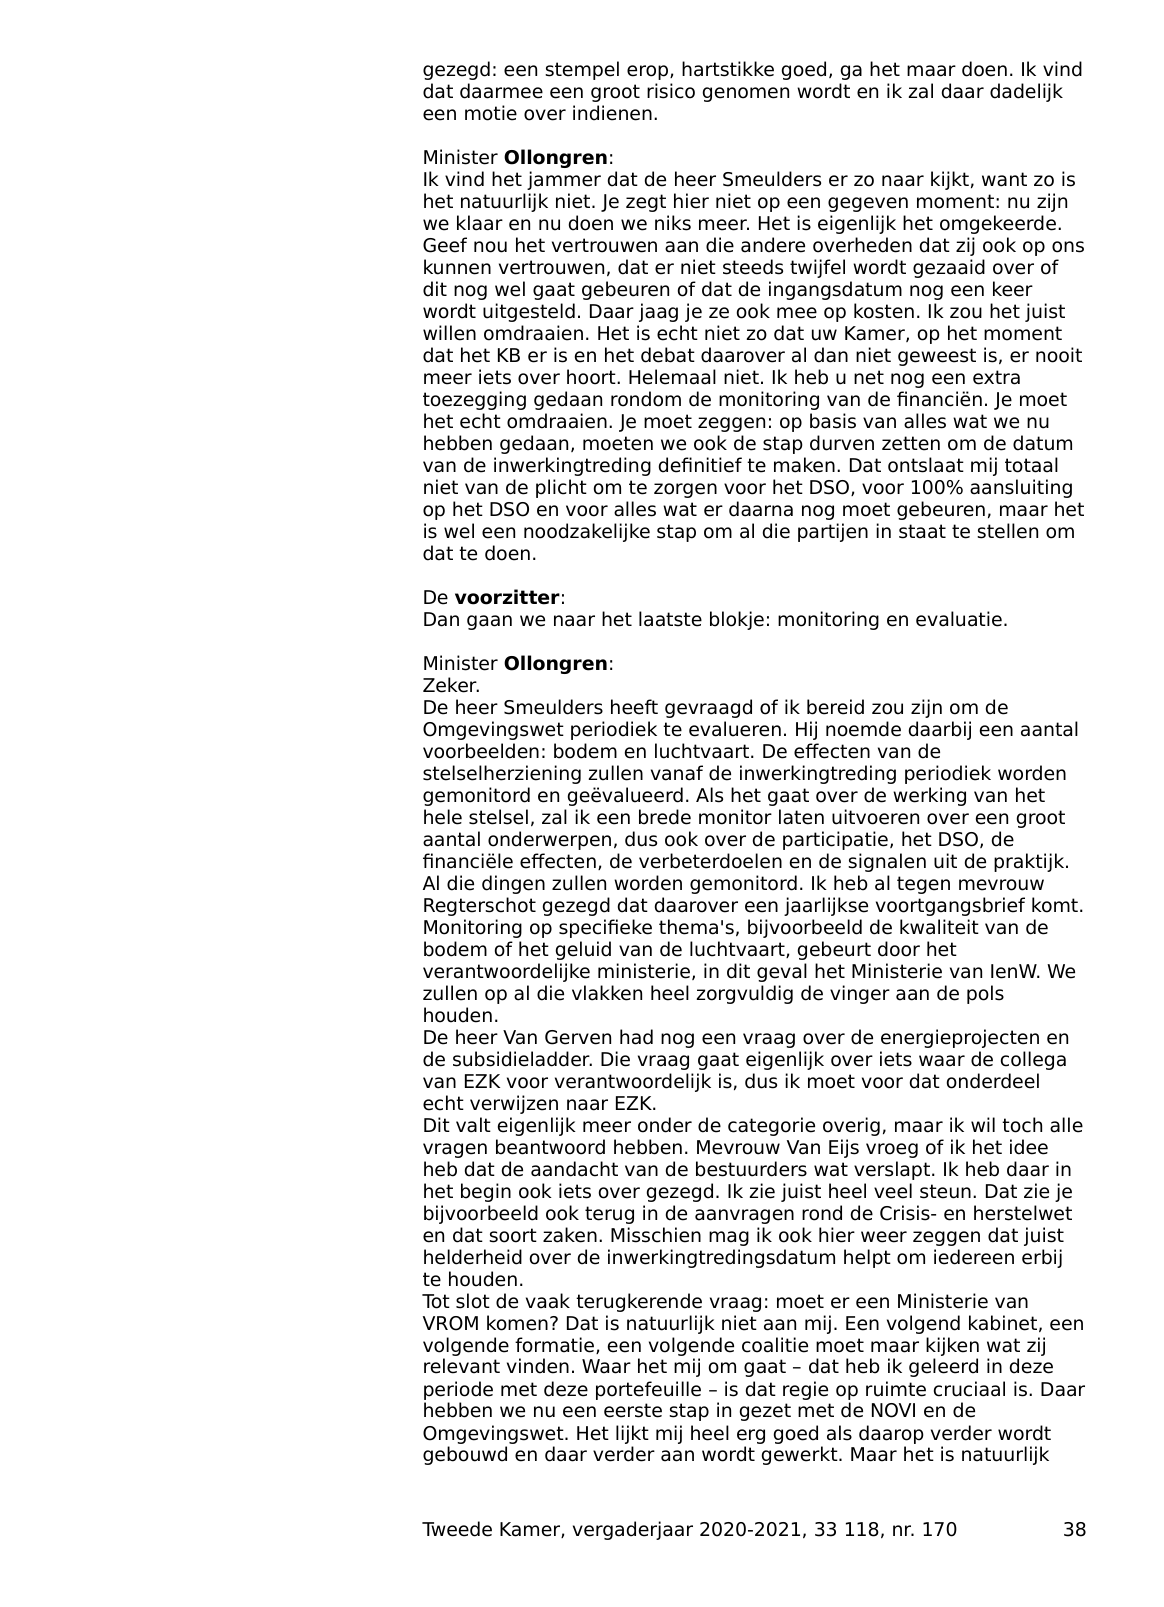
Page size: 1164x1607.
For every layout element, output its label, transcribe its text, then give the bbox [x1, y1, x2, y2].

text Dit valt eigenlijk meer onder de categorie overig, maar ik wil toch alle vragen beantwoord hebben. Mevrouw Van Eijs vroeg of ik het idee heb dat de aandacht van de bestuurders wat verslapt. Ik heb daar in het begin ook iets over gezegd. Ik zie juist heel veel steun. Dat zie je bijvoorbeeld ook terug in de aanvragen rond de Crisis- en herstelwet en dat soort zaken. Misschien mag ik ook hier weer zeggen dat juist helderheid over de inwerkingtredingsdatum helpt om iedereen erbij te houden. [422, 1115, 1087, 1291]
text Minister Ollongren: [422, 147, 1087, 169]
text gezegd: een stempel erop, hartstikke goed, ga het maar doen. Ik vind dat daarmee een groot risico genomen wordt en ik zal daar dadelijk een motie over indienen. [422, 59, 1087, 125]
text De heer Van Gerven had nog een vraag over de energieprojecten en de subsidieladder. Die vraag gaat eigenlijk over iets waar de collega van EZK voor verantwoordelijk is, dus ik moet voor dat onderdeel echt verwijzen naar EZK. [422, 1027, 1087, 1115]
text De heer Smeulders heeft gevraagd of ik bereid zou zijn om de Omgevingswet periodiek te evalueren. Hij noemde daarbij een aantal voorbeelden: bodem en luchtvaart. De effecten van de stelselherziening zullen vanaf de inwerkingtreding periodiek worden gemonitord en geëvalueerd. Als het gaat over de werking van het hele stelsel, zal ik een brede monitor laten uitvoeren over een groot aantal onderwerpen, dus ook over de participatie, het DSO, de financiële effecten, de verbeterdoelen en de signalen uit de praktijk. Al die dingen zullen worden gemonitord. Ik heb al tegen mevrouw Regterschot gezegd dat daarover een jaarlijkse voortgangsbrief komt. Monitoring op specifieke thema's, bijvoorbeeld de kwaliteit van de bodem of het geluid van de luchtvaart, gebeurt door het verantwoordelijke ministerie, in dit geval het Ministerie van IenW. We zullen op al die vlakken heel zorgvuldig de vinger aan de pols houden. [422, 697, 1087, 1027]
text De voorzitter: [422, 587, 1087, 609]
text Tot slot de vaak terugkerende vraag: moet er een Ministerie van VROM komen? Dat is natuurlijk niet aan mij. Een volgend kabinet, een volgende formatie, een volgende coalitie moet maar kijken wat zij relevant vinden. Waar het mij om gaat – dat heb ik geleerd in deze periode met deze portefeuille – is dat regie op ruimte cruciaal is. Daar hebben we nu een eerste stap in gezet met de NOVI en de Omgevingswet. Het lijkt mij heel erg goed als daarop verder wordt gebouwd en daar verder aan wordt gewerkt. Maar het is natuurlijk [422, 1291, 1087, 1466]
text Minister Ollongren: [422, 653, 1087, 675]
text Dan gaan we naar het laatste blokje: monitoring en evaluatie. [422, 609, 1087, 631]
text Ik vind het jammer dat de heer Smeulders er zo naar kijkt, want zo is het natuurlijk niet. Je zegt hier niet op een gegeven moment: nu zijn we klaar en nu doen we niks meer. Het is eigenlijk het omgekeerde. Geef nou het vertrouwen aan die andere overheden dat zij ook op ons kunnen vertrouwen, dat er niet steeds twijfel wordt gezaaid over of dit nog wel gaat gebeuren of dat de ingangsdatum nog een keer wordt uitgesteld. Daar jaag je ze ook mee op kosten. Ik zou het juist willen omdraaien. Het is echt niet zo dat uw Kamer, op het moment dat het KB er is en het debat daarover al dan niet geweest is, er nooit meer iets over hoort. Helemaal niet. Ik heb u net nog een extra toezegging gedaan rondom de monitoring van de financiën. Je moet het echt omdraaien. Je moet zeggen: op basis van alles wat we nu hebben gedaan, moeten we ook de stap durven zetten om de datum van de inwerkingtreding definitief te maken. Dat ontslaat mij totaal niet van de plicht om te zorgen voor het DSO, voor 100% aansluiting op het DSO en voor alles wat er daarna nog moet gebeuren, maar het is wel een noodzakelijke stap om al die partijen in staat te stellen om dat te doen. [422, 169, 1087, 565]
text Zeker. [422, 675, 1087, 697]
